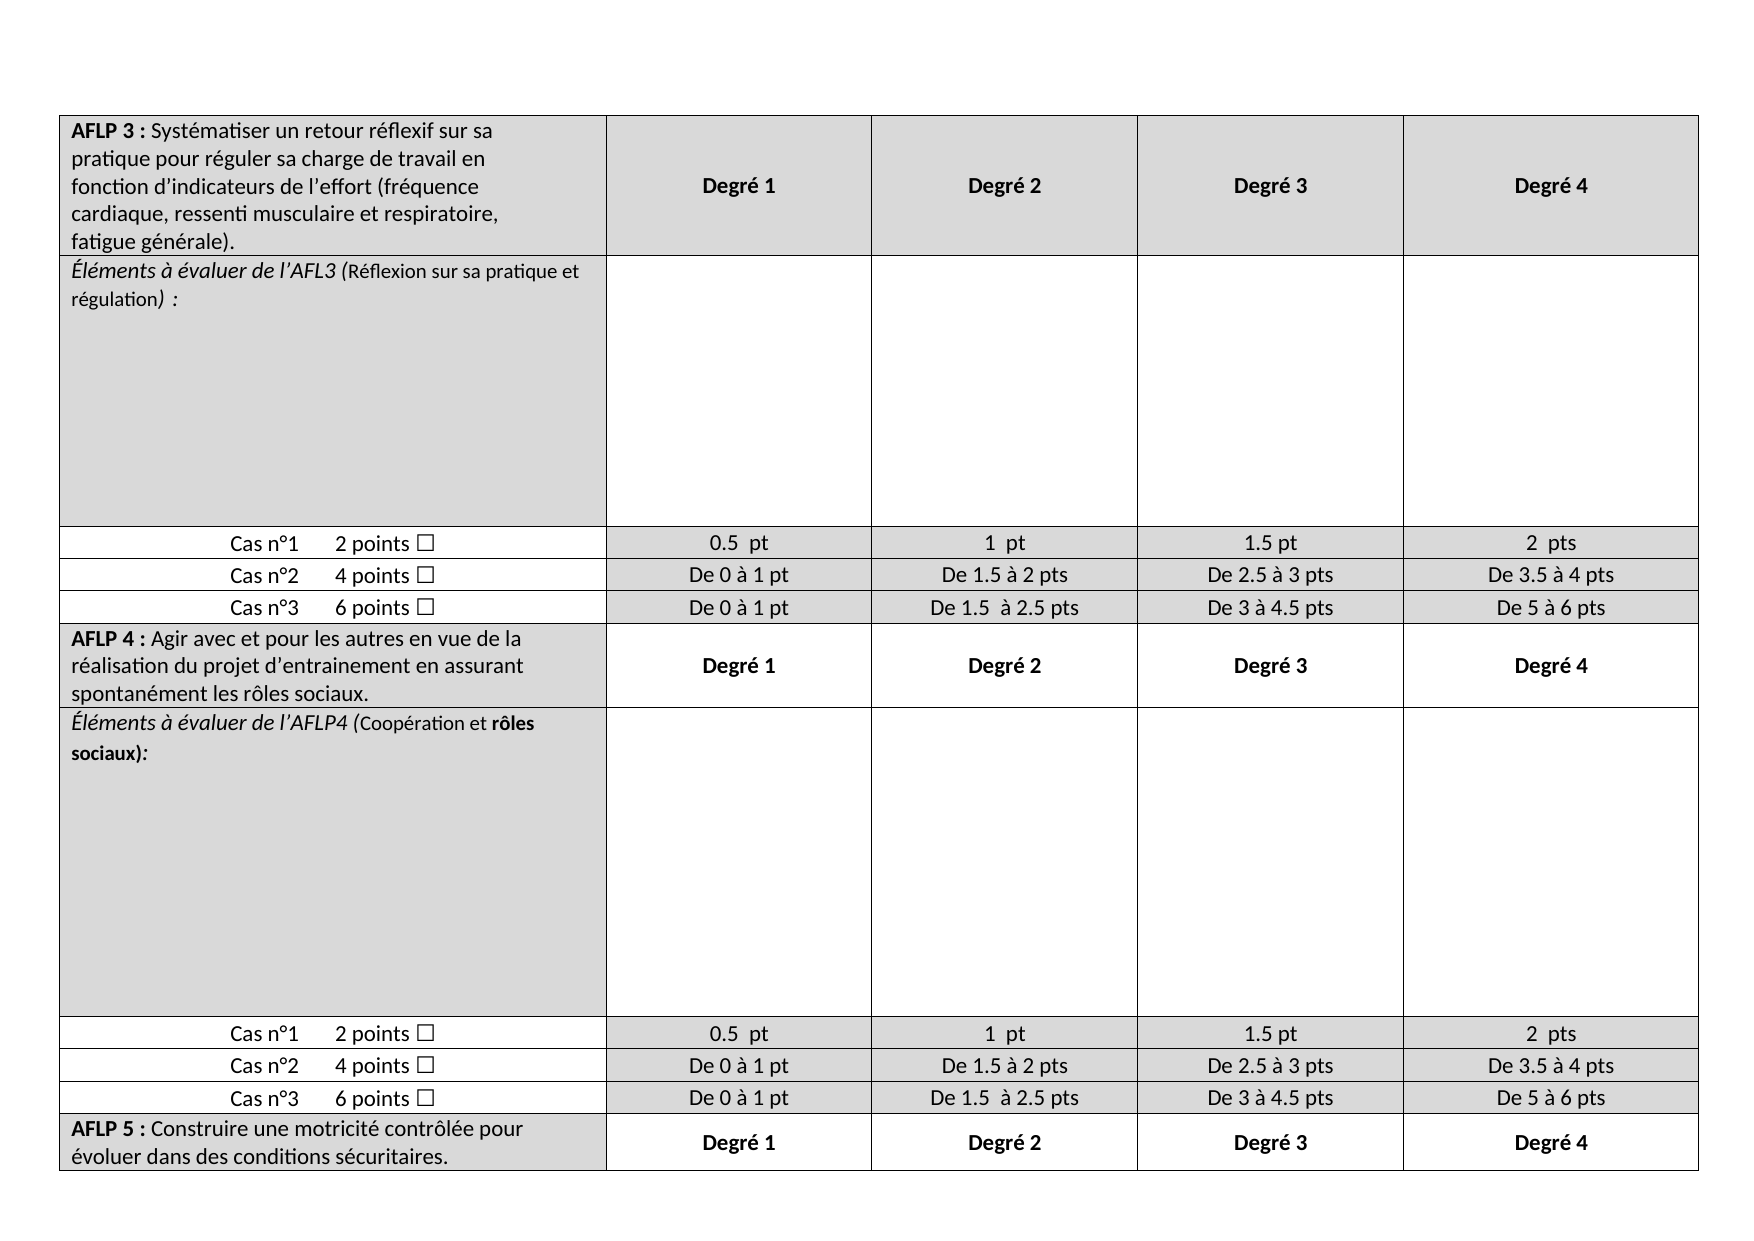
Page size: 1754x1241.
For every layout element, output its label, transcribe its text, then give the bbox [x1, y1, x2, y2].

table_cell De 1.5 à 2.5 pts [872, 591, 1137, 623]
table_cell De 0 à 1 pt [607, 1082, 871, 1113]
table_cell De 5 à 6 pts [1404, 1082, 1698, 1113]
table_cell 2 pts [1404, 527, 1698, 558]
table_cell 0.5 pt [607, 527, 871, 558]
table_cell Cas n°2 4 points ☐ [60, 559, 606, 590]
table_cell De 2.5 à 3 pts [1138, 559, 1403, 590]
table_cell De 1.5 à 2.5 pts [872, 1082, 1137, 1113]
table_cell [607, 256, 871, 526]
table_cell De 5 à 6 pts [1404, 591, 1698, 623]
table_cell [872, 256, 1137, 526]
table_cell Degré 4 [1404, 116, 1698, 255]
table_cell 2 pts [1404, 1017, 1698, 1048]
table_cell Degré 2 [872, 1114, 1137, 1170]
table_cell De 3.5 à 4 pts [1404, 1049, 1698, 1081]
table_cell Degré 2 [872, 116, 1137, 255]
table_cell [1138, 256, 1403, 526]
table_cell Degré 1 [607, 624, 871, 707]
table_cell Éléments à évaluer de l’AFL3 (Réflexion sur sa pratique et régulation) : [60, 256, 606, 526]
table_cell [607, 708, 871, 1016]
table_cell 0.5 pt [607, 1017, 871, 1048]
table_cell De 0 à 1 pt [607, 591, 871, 623]
table_cell Cas n°2 4 points ☐ [60, 1049, 606, 1081]
table_cell Cas n°3 6 points ☐ [60, 1082, 606, 1113]
table_cell [1404, 256, 1698, 526]
table_cell Cas n°3 6 points ☐ [60, 591, 606, 623]
table_cell De 3.5 à 4 pts [1404, 559, 1698, 590]
table_cell De 1.5 à 2 pts [872, 1049, 1137, 1081]
table_cell De 0 à 1 pt [607, 1049, 871, 1081]
table_cell Degré 3 [1138, 116, 1403, 255]
table_cell AFLP 3 : Systématiser un retour réflexif sur sa pratique pour réguler sa charge de travail en fonction d’indicateurs de l’effort (fréquence cardiaque, ressenti musculaire et respiratoire, fatigue générale). [60, 116, 606, 255]
table_cell 1 pt [872, 1017, 1137, 1048]
table_cell [872, 708, 1137, 1016]
table_cell 1.5 pt [1138, 527, 1403, 558]
table_cell De 1.5 à 2 pts [872, 559, 1137, 590]
table_cell Cas n°1 2 points ☐ [60, 1017, 606, 1048]
table_cell Éléments à évaluer de l’AFLP4 (Coopération et rôles sociaux): [60, 708, 606, 1016]
table_cell AFLP 4 : Agir avec et pour les autres en vue de la réalisation du projet d’entrainement en assurant spontanément les rôles sociaux. [60, 624, 606, 707]
table_cell Degré 4 [1404, 624, 1698, 707]
table_cell De 3 à 4.5 pts [1138, 591, 1403, 623]
table_cell De 3 à 4.5 pts [1138, 1082, 1403, 1113]
table_cell 1.5 pt [1138, 1017, 1403, 1048]
table_cell De 0 à 1 pt [607, 559, 871, 590]
table_cell Degré 1 [607, 1114, 871, 1170]
table_cell Degré 4 [1404, 1114, 1698, 1170]
table_cell [1138, 708, 1403, 1016]
table_cell AFLP 5 : Construire une motricité contrôlée pour évoluer dans des conditions sécuritaires. [60, 1114, 606, 1170]
table_cell 1 pt [872, 527, 1137, 558]
table_cell Degré 3 [1138, 624, 1403, 707]
table_cell De 2.5 à 3 pts [1138, 1049, 1403, 1081]
table_cell Degré 2 [872, 624, 1137, 707]
table_cell Degré 3 [1138, 1114, 1403, 1170]
table_cell [1404, 708, 1698, 1016]
table_cell Degré 1 [607, 116, 871, 255]
table_cell Cas n°1 2 points ☐ [60, 527, 606, 558]
